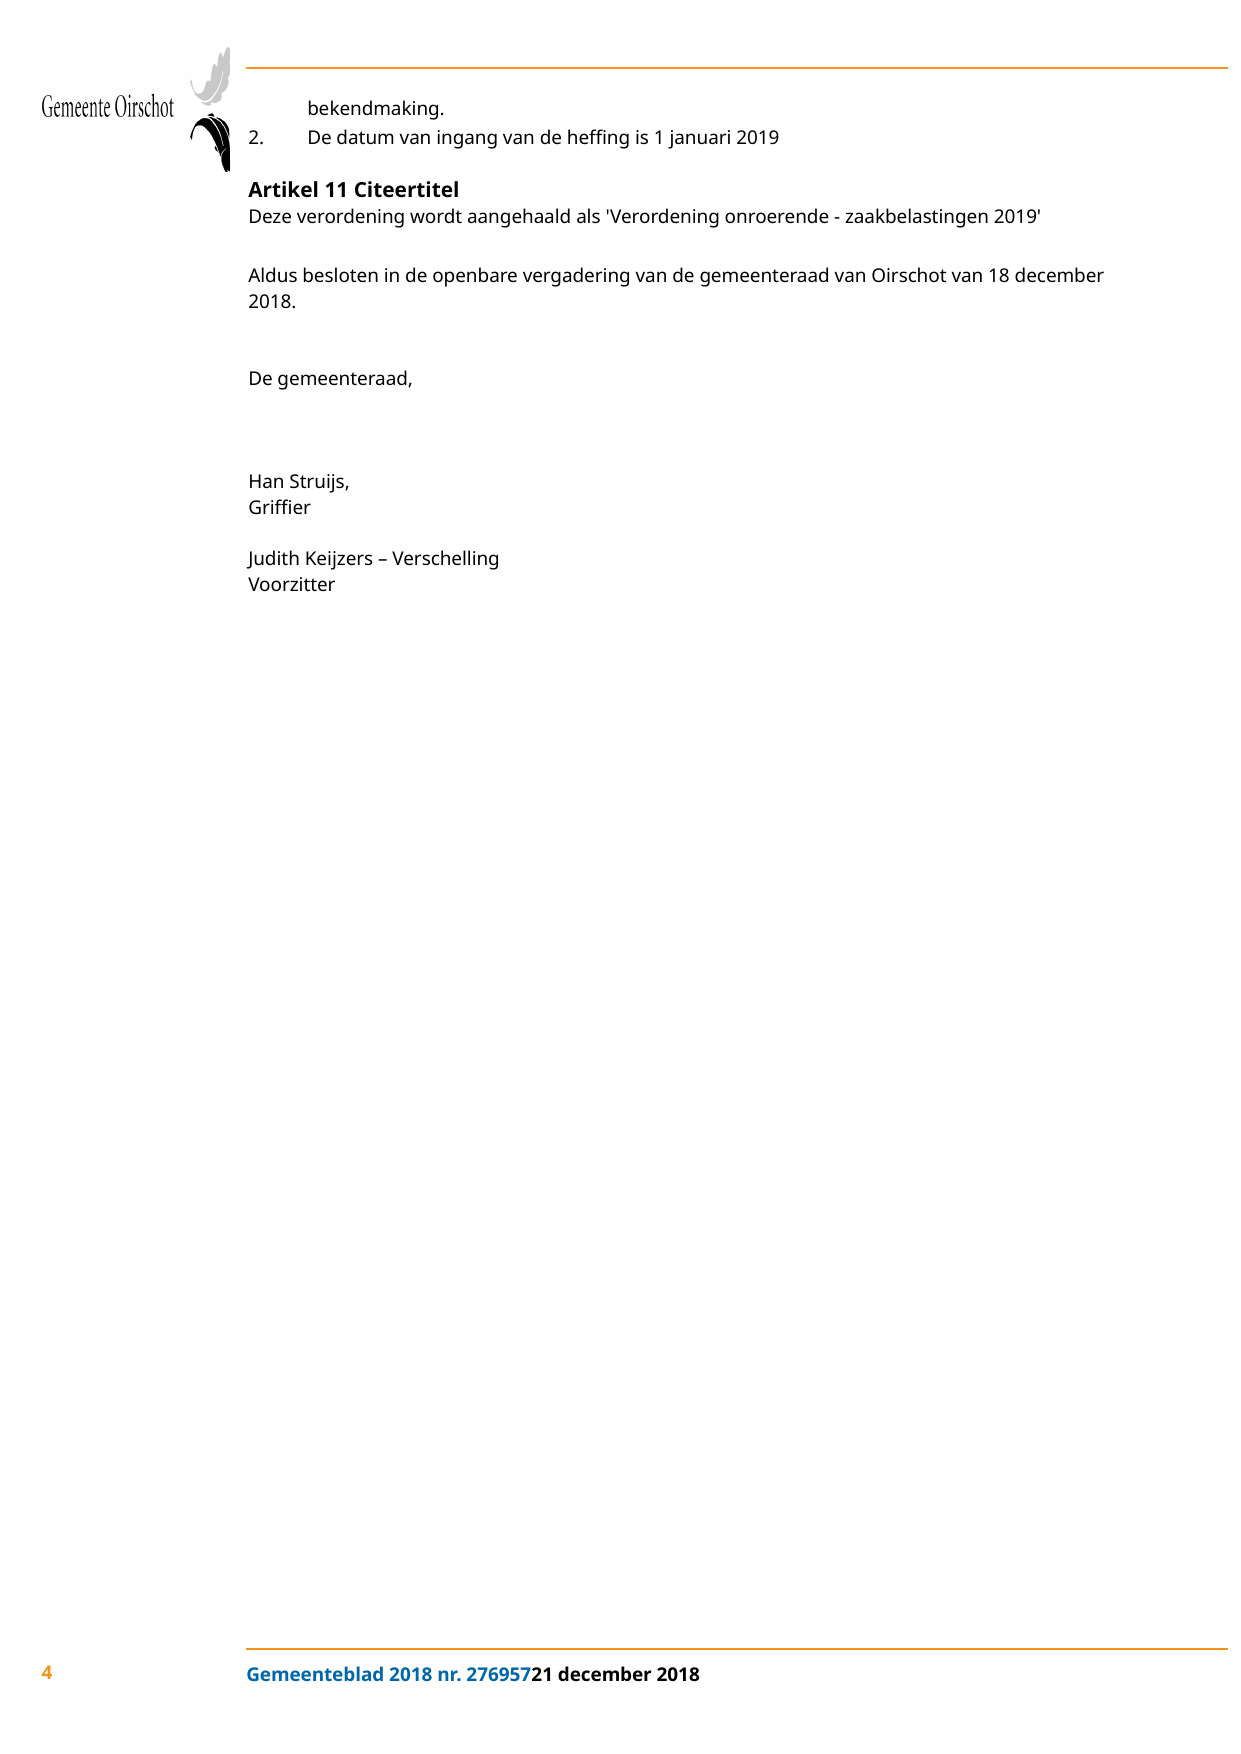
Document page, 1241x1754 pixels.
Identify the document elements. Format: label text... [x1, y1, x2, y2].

list bekendmaking. [248, 95, 1152, 121]
text Deze verordening wordt aangehaald als 'Verordening onroerende - zaakbelastingen 2019' [248, 203, 1152, 229]
list De datum van ingang van de heffing is 1 januari 2019 [248, 124, 1152, 150]
text Judith Keijzers – Verschelling [248, 545, 1152, 571]
picture [41, 47, 231, 172]
text Artikel 11 Citeertitel [248, 175, 1152, 203]
text Aldus besloten in de openbare vergadering van de gemeenteraad van Oirschot van 18 december 2018. [248, 262, 1152, 314]
text Han Struijs, [248, 468, 1152, 494]
text Griffier [248, 494, 1152, 520]
text Voorzitter [248, 571, 1152, 597]
text De gemeenteraad, [248, 365, 1152, 391]
